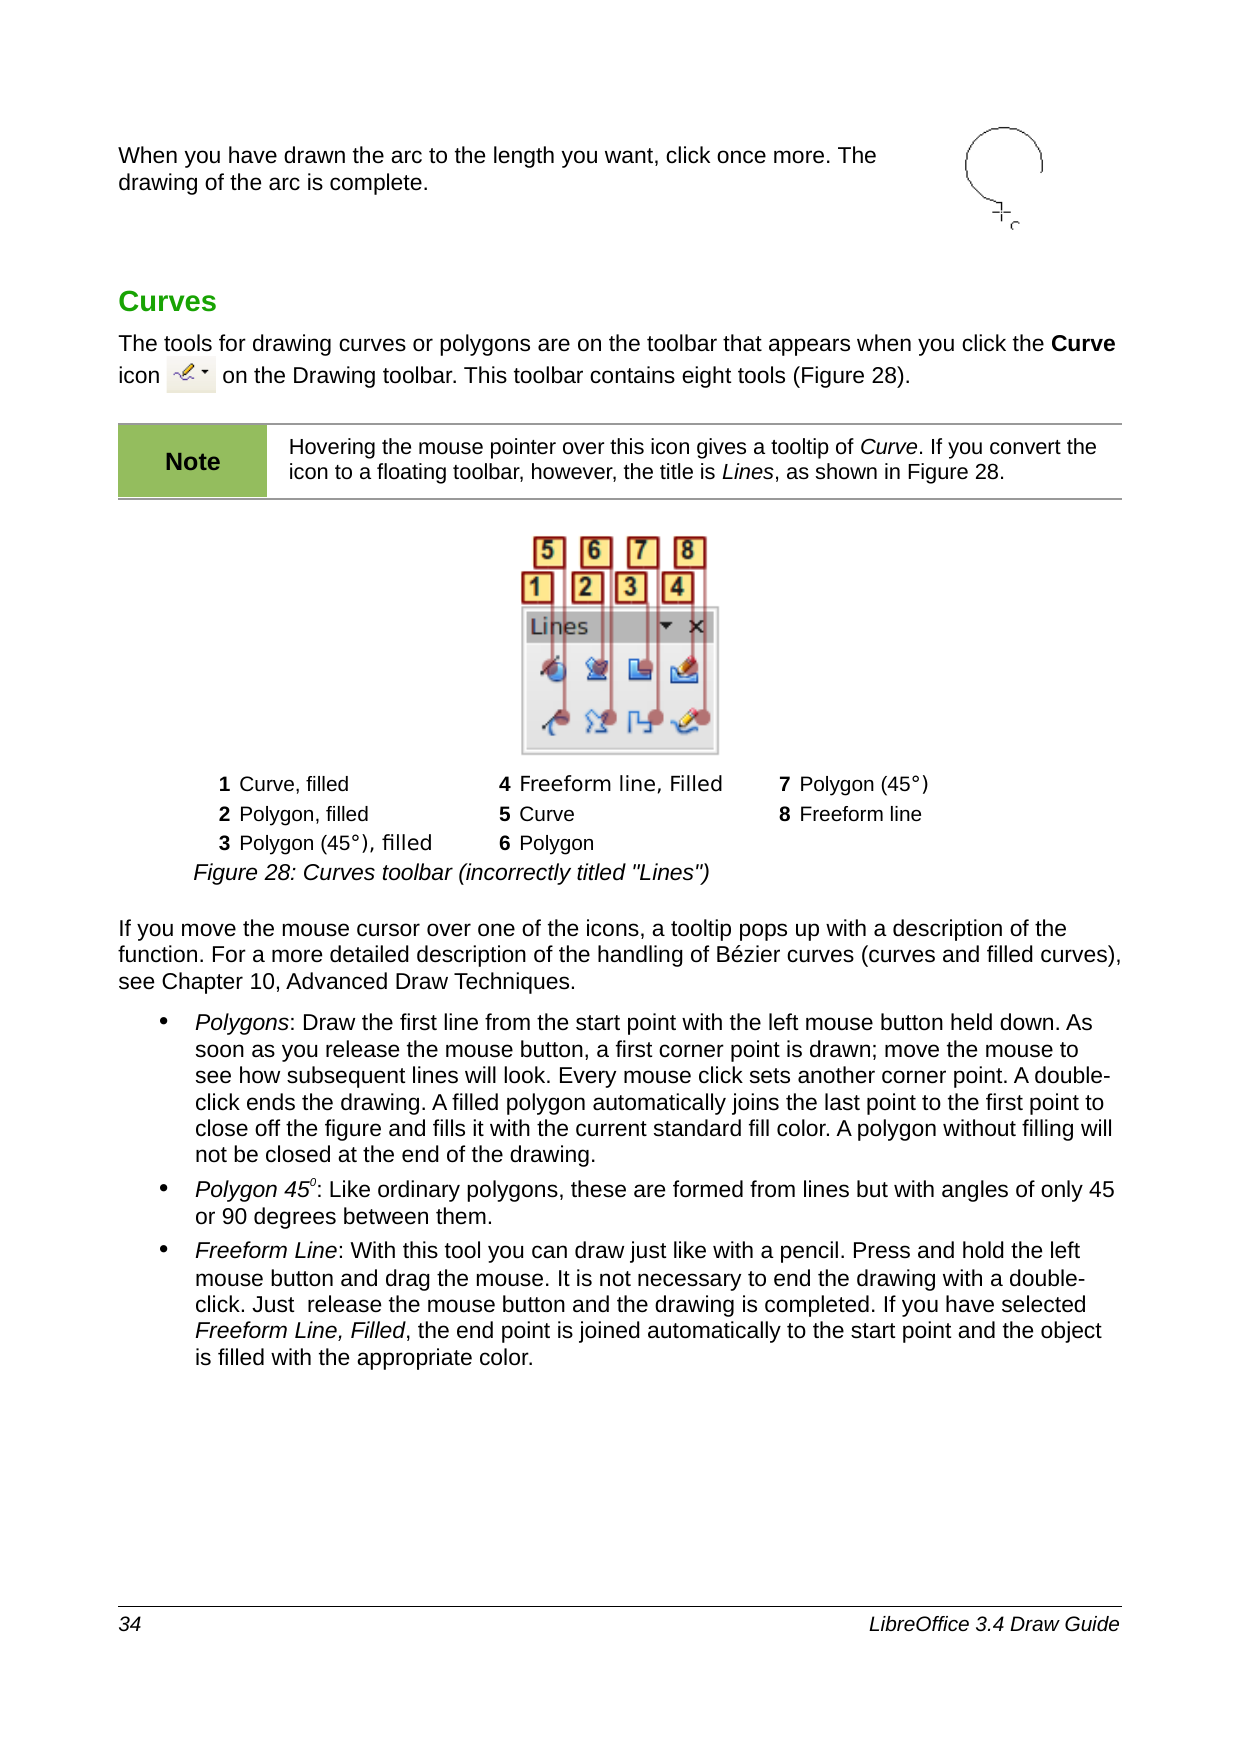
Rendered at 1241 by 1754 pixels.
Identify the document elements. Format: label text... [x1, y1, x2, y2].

text Figure 28: Curves toolbar (incorrectly titled "Lines") [193, 858, 1047, 885]
table_cell [793, 828, 1047, 856]
table_cell Freeform line [793, 799, 1047, 828]
table_cell 5 [473, 799, 513, 828]
table_cell 8 [753, 799, 793, 828]
table_cell Polygon (45°), filled [233, 828, 473, 856]
picture [166, 356, 216, 393]
table_cell [927, 118, 948, 232]
table_header 1 [193, 769, 233, 798]
picture [948, 118, 1101, 232]
table_cell [1101, 118, 1122, 232]
table_header Polygon (45°) [793, 769, 1047, 798]
table_header Curve, filled [233, 769, 473, 798]
table_header Hovering the mouse pointer over this icon gives a tooltip of Curve. If you convert the icon to a floating toolbar, however, the title is Lines, as shown in Figure 28. [268, 425, 1122, 497]
subtitle Curves [118, 284, 1122, 318]
table_cell [753, 828, 793, 856]
text The tools for drawing curves or polygons are on the toolbar that appears when you click the Curve icon on the Drawing toolbar. This toolbar contains eight tools (Figure 28). [118, 330, 1122, 393]
table_cell When you have drawn the arc to the length you want, click once more. The drawing of the arc is complete. [118, 118, 927, 232]
table_cell Polygon, filled [233, 799, 473, 828]
table_header 7 [753, 769, 793, 798]
table_header Freeform line, Filled [513, 769, 753, 798]
table_cell Polygon [513, 828, 753, 856]
list Freeform Line: With this tool you can draw just like with a pencil. Press and hold the left mouse button and drag the mouse. It is not necessary to end the drawing with a double-click. Just release the mouse button and the drawing is completed. If you have selected Freeform Line, Filled, the end point is joined automatically to the start point and the object is filled with the appropriate color. [156, 1236, 1122, 1370]
table_header 4 [473, 769, 513, 798]
picture [520, 535, 721, 757]
table_cell 2 [193, 799, 233, 828]
text If you move the mouse cursor over one of the icons, a tooltip pops up with a description of the function. For a more detailed description of the handling of Bézier curves (curves and filled curves), see Chapter 10, Advanced Draw Techniques. [118, 915, 1122, 994]
list Polygons: Draw the first line from the start point with the left mouse button held down. As soon as you release the mouse button, a first corner point is drawn; move the mouse to see how subsequent lines will look. Every mouse click sets another corner point. A double-click ends the drawing. A filled polygon automatically joins the last point to the first point to close off the figure and fills it with the current standard fill color. A polygon without filling will not be closed at the end of the drawing. [156, 1007, 1122, 1168]
table_header Note [118, 425, 267, 497]
list Polygon 450: Like ordinary polygons, these are formed from lines but with angles of only 45 or 90 degrees between them. [156, 1174, 1122, 1229]
table_cell 3 [193, 828, 233, 856]
table_cell 6 [473, 828, 513, 856]
table_cell Curve [513, 799, 753, 828]
